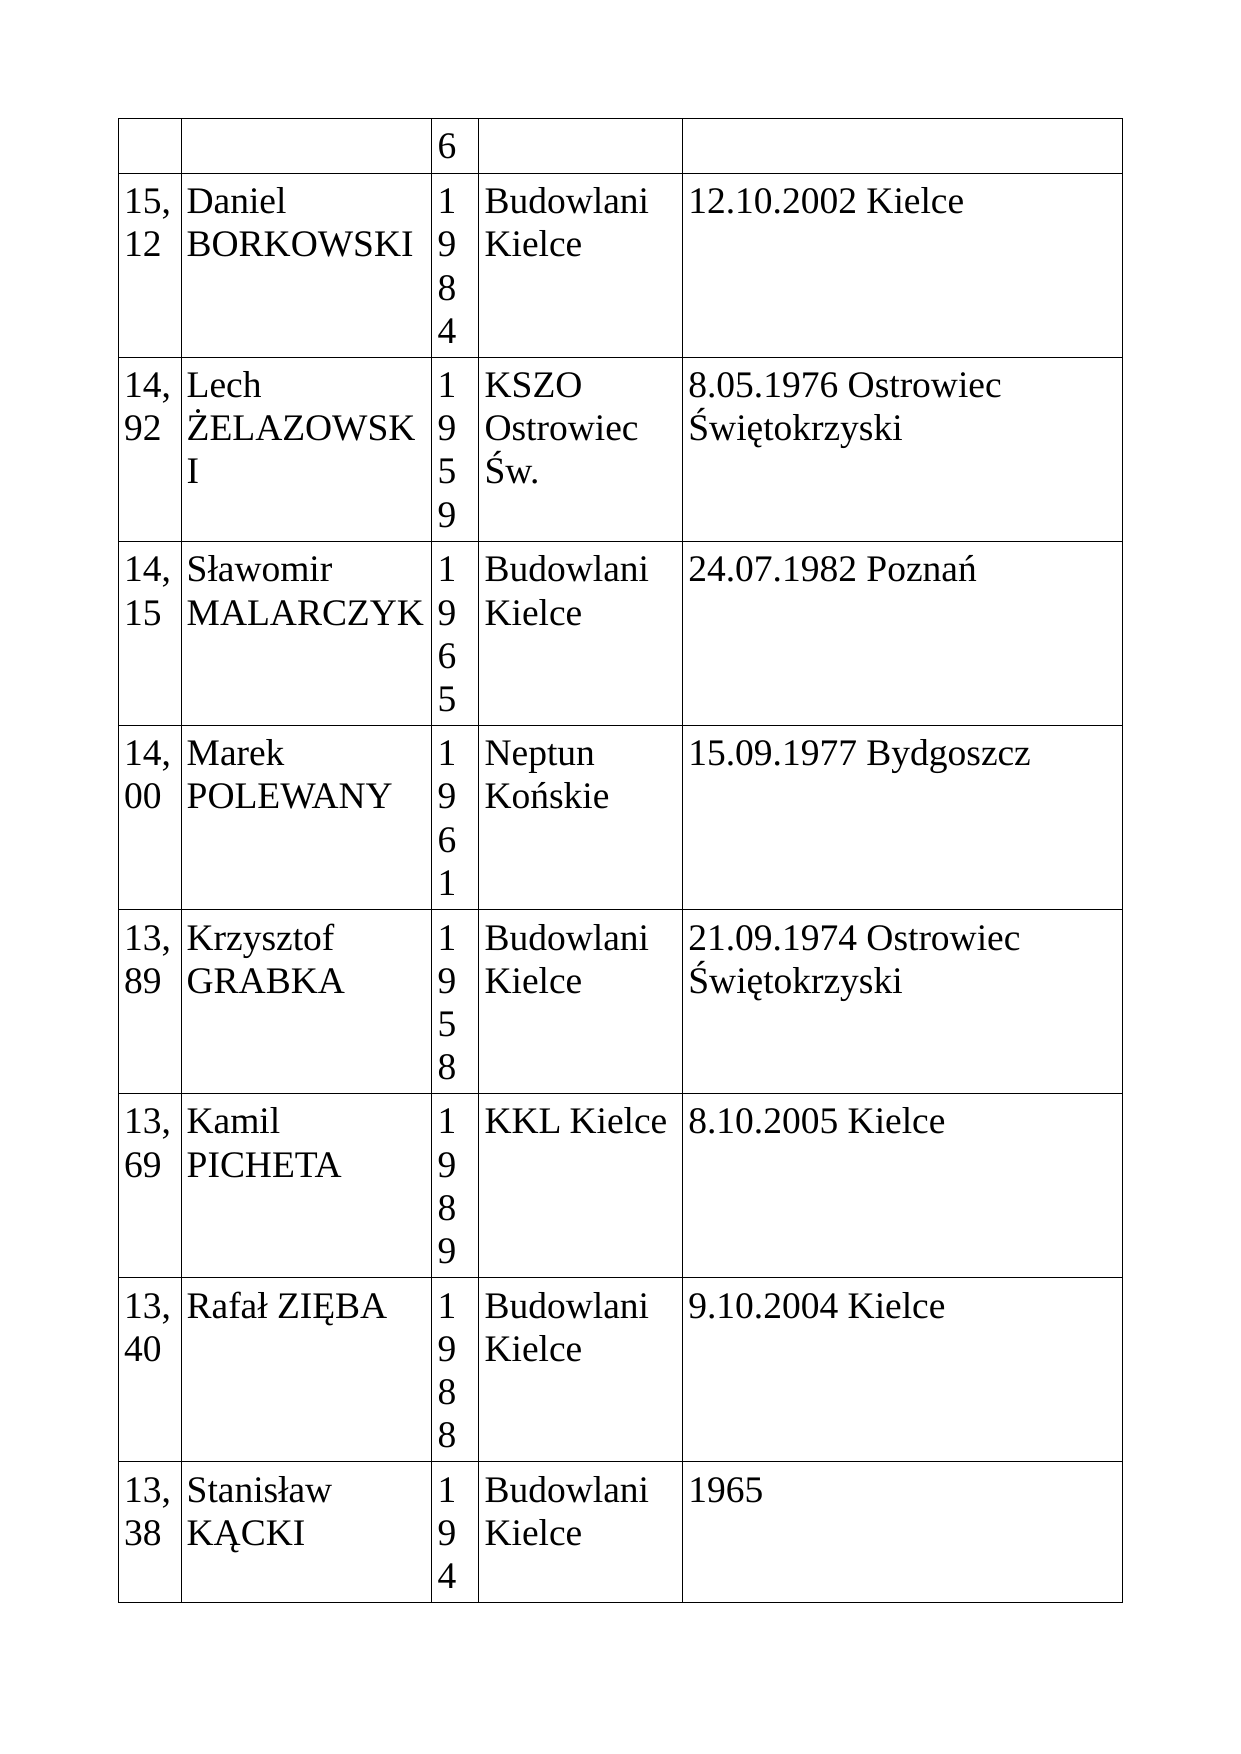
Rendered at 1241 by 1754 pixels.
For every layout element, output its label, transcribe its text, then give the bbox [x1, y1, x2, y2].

table_cell 15.09.1977 Bydgoszcz [683, 726, 1122, 909]
table_cell 1961 [432, 726, 478, 909]
table_cell 12.10.2002 Kielce [683, 174, 1122, 357]
table_cell [182, 119, 431, 173]
table_cell 14,15 [119, 542, 181, 725]
table_cell Neptun Końskie [479, 726, 682, 909]
table_cell Budowlani Kielce [479, 1462, 682, 1602]
table_cell 1965 [683, 1462, 1122, 1602]
table_cell Budowlani Kielce [479, 910, 682, 1093]
table_cell KSZO Ostrowiec Św. [479, 358, 682, 541]
table_cell Budowlani Kielce [479, 174, 682, 357]
table_cell Sławomir MALARCZYK [182, 542, 431, 725]
table_cell 14,92 [119, 358, 181, 541]
table_cell 13,69 [119, 1094, 181, 1277]
table_cell 13,40 [119, 1278, 181, 1461]
table_cell 8.05.1976 Ostrowiec Świętokrzyski [683, 358, 1122, 541]
table_cell Lech ŻELAZOWSKI [182, 358, 431, 541]
table_cell 1984 [432, 174, 478, 357]
table_cell KKL Kielce [479, 1094, 682, 1277]
table_cell 1959 [432, 358, 478, 541]
table_cell [479, 119, 682, 173]
table_cell 1958 [432, 910, 478, 1093]
table_cell Stanisław KĄCKI [182, 1462, 431, 1602]
table_cell 1989 [432, 1094, 478, 1277]
table_cell 6 [432, 119, 478, 173]
table_cell 1988 [432, 1278, 478, 1461]
table_cell 13,38 [119, 1462, 181, 1602]
table_cell 13,89 [119, 910, 181, 1093]
table_cell 21.09.1974 Ostrowiec Świętokrzyski [683, 910, 1122, 1093]
table_cell Rafał ZIĘBA [182, 1278, 431, 1461]
table_cell 14,00 [119, 726, 181, 909]
table_cell 1965 [432, 542, 478, 725]
table_cell 194 [432, 1462, 478, 1602]
table_cell Budowlani Kielce [479, 1278, 682, 1461]
table_cell 24.07.1982 Poznań [683, 542, 1122, 725]
table_cell Marek POLEWANY [182, 726, 431, 909]
table_cell [683, 119, 1122, 173]
table_cell Krzysztof GRABKA [182, 910, 431, 1093]
table_cell Budowlani Kielce [479, 542, 682, 725]
table_cell 15,12 [119, 174, 181, 357]
table_cell 9.10.2004 Kielce [683, 1278, 1122, 1461]
table_cell Kamil PICHETA [182, 1094, 431, 1277]
table_cell [119, 119, 181, 173]
table_cell Daniel BORKOWSKI [182, 174, 431, 357]
table_cell 8.10.2005 Kielce [683, 1094, 1122, 1277]
